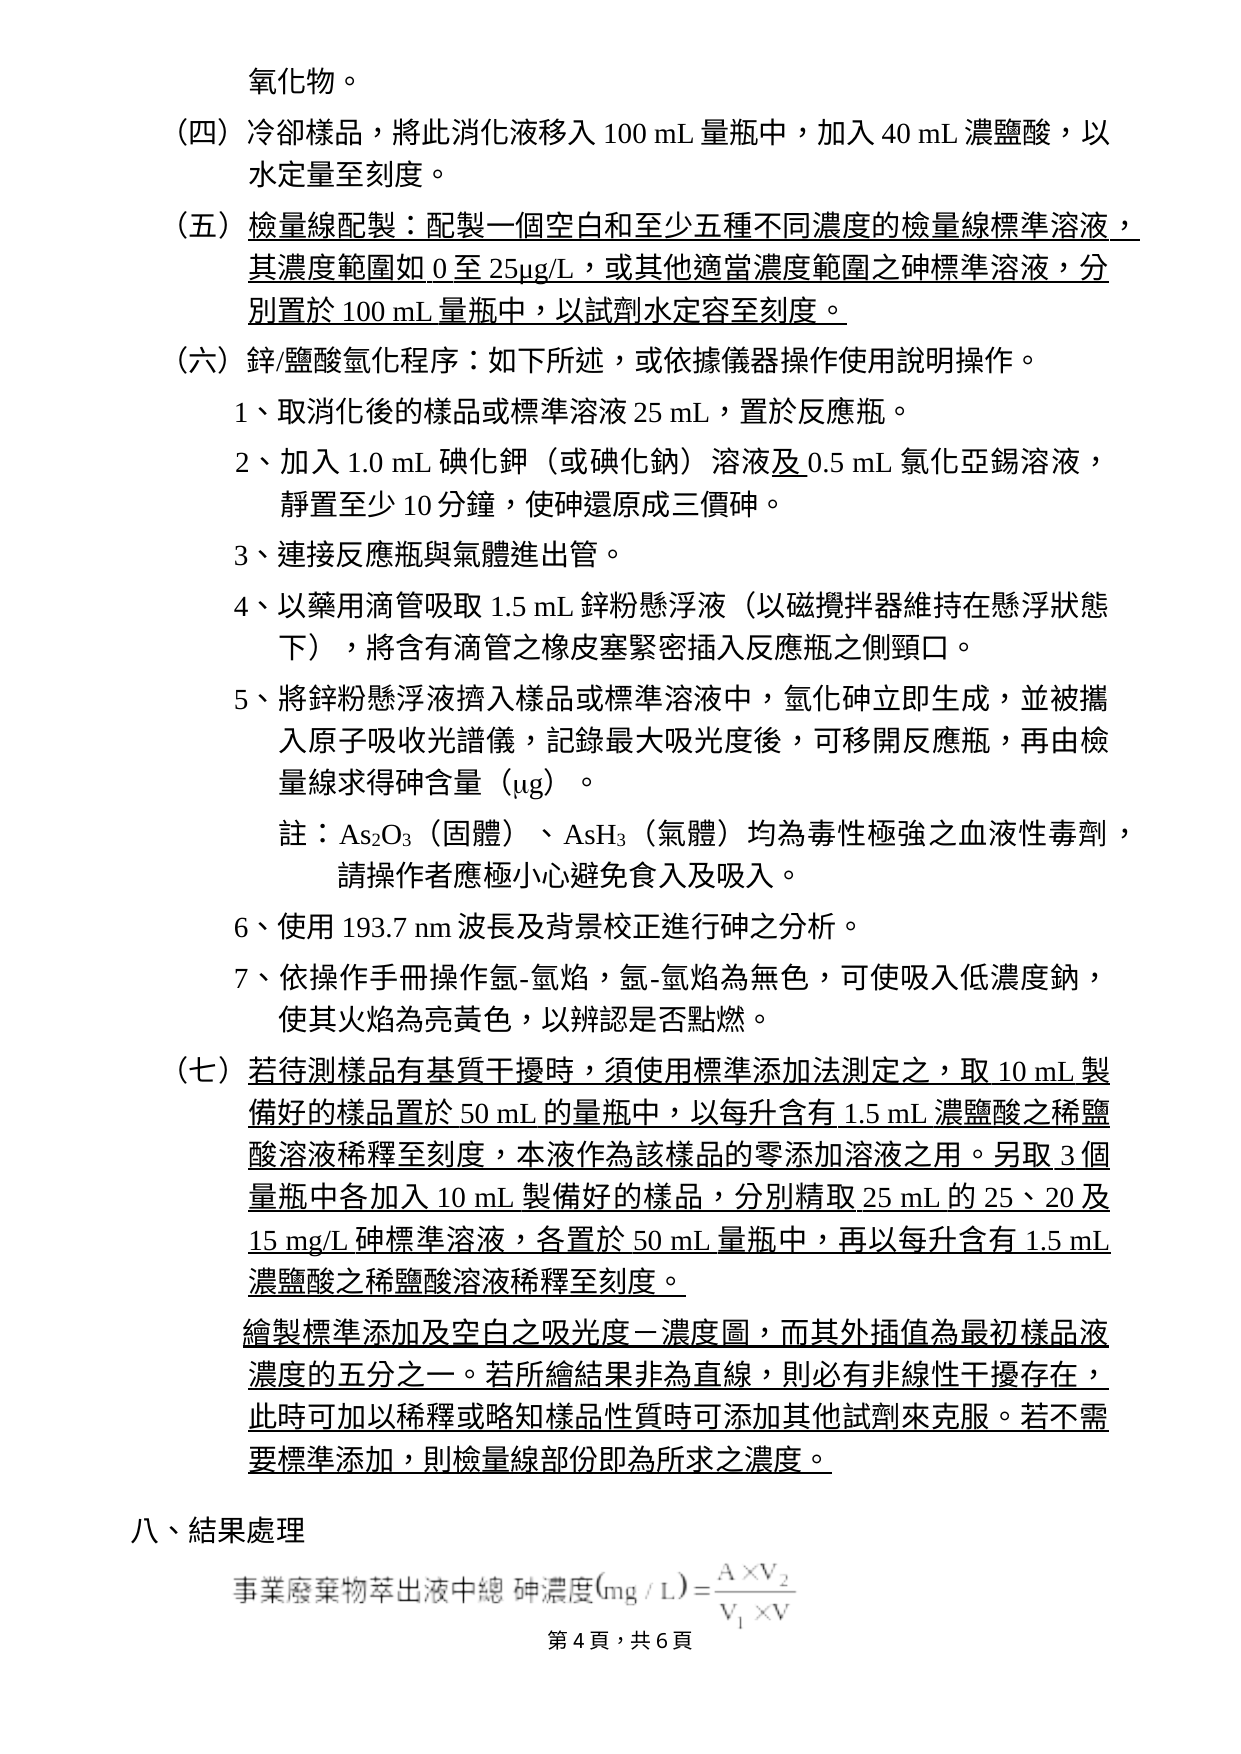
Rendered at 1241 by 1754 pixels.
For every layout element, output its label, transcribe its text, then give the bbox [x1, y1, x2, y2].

text 2、加入1.0 mL碘化鉀（或碘化鈉）溶液及0.5 mL氯化亞錫溶液，靜置至少10分鐘，使砷還原成三價砷。 [235, 439, 1110, 524]
text 5、將鋅粉懸浮液擠入樣品或標準溶液中，氫化砷立即生成，並被攜入原子吸收光譜儀，記錄最大吸光度後，可移開反應瓶，再由檢量線求得砷含量（g）。 [233, 676, 1110, 802]
text 7、依操作手冊操作氬-氫焰，氬-氫焰為無色，可使吸入低濃度鈉，使其火焰為亮黃色，以辨認是否點燃。 [233, 954, 1110, 1039]
text 4、以藥用滴管吸取1.5 mL鋅粉懸浮液（以磁攪拌器維持在懸浮狀態下），將含有滴管之橡皮塞緊密插入反應瓶之側頸口。 [233, 583, 1110, 667]
text （五）檢量線配製：配製一個空白和至少五種不同濃度的檢量線標準溶液，其濃度範圍如0至25μg/L，或其他適當濃度範圍之砷標準溶液，分別置於100 mL量瓶中，以試劑水定容至刻度。 [159, 203, 1110, 329]
text 1、取消化後的樣品或標準溶液25 mL，置於反應瓶。 [233, 388, 1110, 431]
text （四）冷卻樣品，將此消化液移入100 mL量瓶中，加入40 mL濃鹽酸，以水定量至刻度。 [159, 110, 1110, 194]
text 氧化物。 [159, 59, 1110, 101]
text （六）鋅/鹽酸氫化程序：如下所述，或依據儀器操作使用說明操作。 [159, 338, 1110, 380]
text 繪製標準添加及空白之吸光度－濃度圖，而其外插值為最初樣品液濃度的五分之一。若所繪結果非為直線，則必有非線性干擾存在，此時可加以稀釋或略知樣品性質時可添加其他試劑來克服。若不需要標準添加，則檢量線部份即為所求之濃度。 [242, 1309, 1110, 1478]
text 八、結果處理 [130, 1508, 1110, 1550]
text 6、使用193.7 nm波長及背景校正進行砷之分析。 [233, 904, 1110, 946]
text （七）若待測樣品有基質干擾時，須使用標準添加法測定之，取10 mL製備好的樣品置於50 mL的量瓶中，以每升含有1.5 mL濃鹽酸之稀鹽酸溶液稀釋至刻度，本液作為該樣品的零添加溶液之用。另取3個量瓶中各加入10 mL製備好的樣品，分別精取25 mL的25、20及15 mg/L砷標準溶液，各置於50 mL量瓶中，再以每升含有1.5 mL濃鹽酸之稀鹽酸溶液稀釋至刻度。 [159, 1047, 1110, 1301]
text 3、連接反應瓶與氣體進出管。 [233, 532, 1110, 574]
text 註：As2O3（固體）、AsH3（氣體）均為毒性極強之血液性毒劑，請操作者應極小心避免食入及吸入。 [279, 811, 1110, 895]
